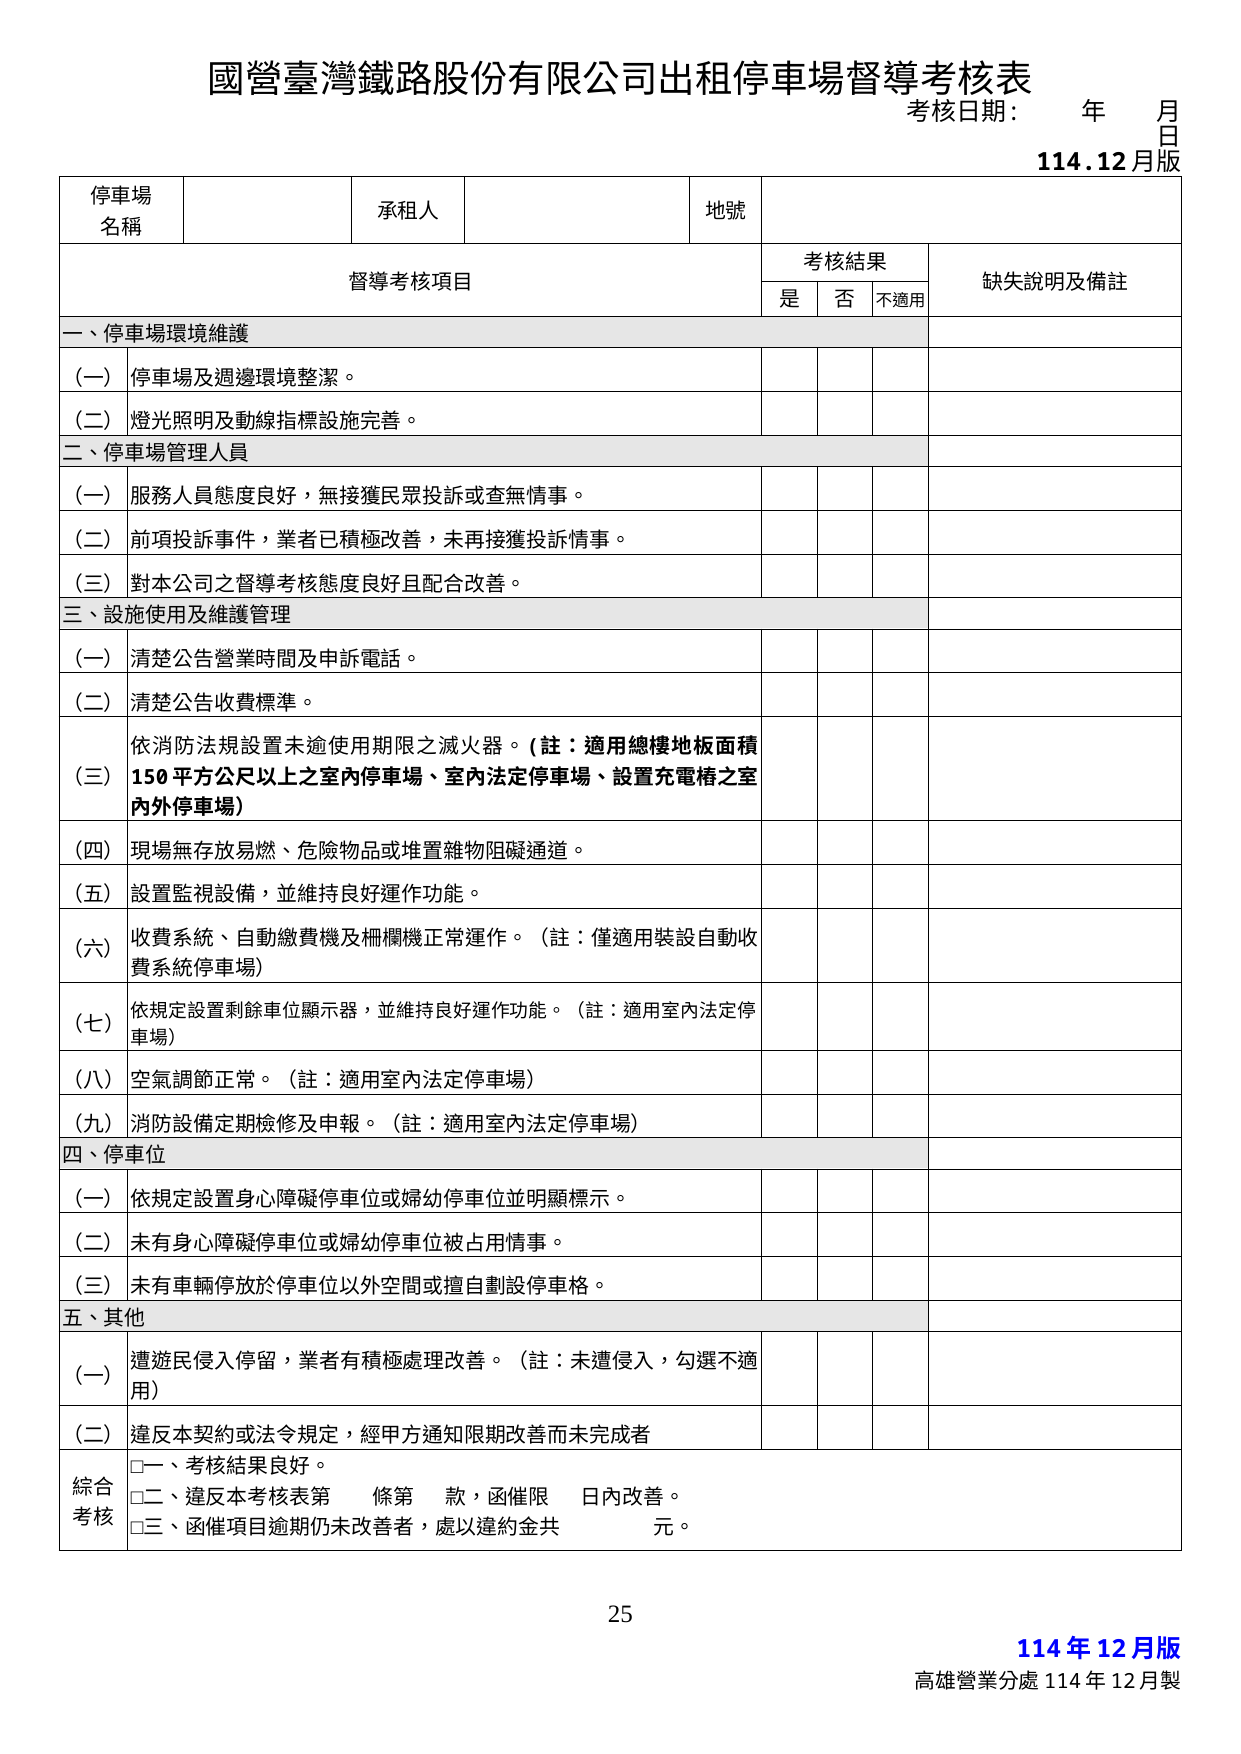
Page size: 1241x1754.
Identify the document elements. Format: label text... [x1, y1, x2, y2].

table_cell （三） [60, 555, 127, 597]
table_cell 依消防法規設置未逾使用期限之滅火器。(註：適用總樓地板面積150平方公尺以上之室內停車場、室內法定停車場、設置充電樁之室內外停車場） [128, 717, 761, 820]
table_cell 依規定設置身心障礙停車位或婦幼停車位並明顯標示。 [128, 1170, 761, 1212]
table_cell [873, 983, 928, 1050]
text 114.12月版 [59, 151, 1181, 176]
table_cell [762, 1213, 817, 1256]
table_cell （一） [60, 1170, 127, 1212]
table_cell （一） [60, 630, 127, 672]
table_cell [929, 511, 1181, 553]
table_cell [929, 909, 1181, 982]
table_header [762, 177, 1181, 243]
table_cell [929, 673, 1181, 716]
table_cell [929, 821, 1181, 864]
table_cell [929, 1138, 1181, 1168]
table_cell [929, 1095, 1181, 1137]
table_cell 缺失說明及備註 [929, 244, 1181, 316]
table_cell 一、停車場環境維護 [60, 317, 928, 347]
table_cell [929, 865, 1181, 908]
table_cell [929, 1170, 1181, 1212]
table_cell [873, 1051, 928, 1093]
table_cell （三） [60, 1257, 127, 1300]
table_cell [818, 630, 872, 672]
table_cell [873, 1406, 928, 1449]
table_cell （六） [60, 909, 127, 982]
table_cell 五、其他 [60, 1301, 928, 1331]
table_cell [818, 673, 872, 716]
table_cell [762, 717, 817, 820]
table_cell 收費系統、自動繳費機及柵欄機正常運作。（註：僅適用裝設自動收費系統停車場） [128, 909, 761, 982]
table_cell [818, 1170, 872, 1212]
table_cell 清楚公告營業時間及申訴電話。 [128, 630, 761, 672]
table_cell [929, 317, 1181, 347]
table_cell □一、考核結果良好。 □二、違反本考核表第 條第 款，函催限 日內改善。 □三、函催項目逾期仍未改善者，處以違約金共 元。 [128, 1450, 1181, 1550]
table_cell 考核結果 [762, 244, 928, 281]
table_cell [873, 1170, 928, 1212]
table_cell [818, 392, 872, 435]
table_cell 否 [818, 282, 872, 316]
table_cell [873, 392, 928, 435]
table_cell [762, 467, 817, 510]
table_cell 是 [762, 282, 817, 316]
table_cell [818, 467, 872, 510]
table_cell [762, 1051, 817, 1093]
table_cell [929, 555, 1181, 597]
table_cell [762, 1332, 817, 1405]
table_cell [762, 909, 817, 982]
table_cell 前項投訴事件，業者已積極改善，未再接獲投訴情事。 [128, 511, 761, 553]
table_cell 服務人員態度良好，無接獲民眾投訴或查無情事。 [128, 467, 761, 510]
table_cell （五） [60, 865, 127, 908]
table_cell 現場無存放易燃、危險物品或堆置雜物阻礙通道。 [128, 821, 761, 864]
table_cell [818, 983, 872, 1050]
table_cell [762, 1095, 817, 1137]
table_cell 清楚公告收費標準。 [128, 673, 761, 716]
table_cell [929, 348, 1181, 391]
table_cell （一） [60, 1332, 127, 1405]
table_cell 消防設備定期檢修及申報。（註：適用室內法定停車場） [128, 1095, 761, 1137]
table_cell （二） [60, 1213, 127, 1256]
text 考核日期: 年 月 日 [59, 101, 1181, 151]
table_cell 燈光照明及動線指標設施完善。 [128, 392, 761, 435]
table_cell [929, 1332, 1181, 1405]
table_cell [818, 1095, 872, 1137]
table_cell 對本公司之督導考核態度良好且配合改善。 [128, 555, 761, 597]
table_cell [873, 348, 928, 391]
table_cell [818, 909, 872, 982]
table_header 承租人 [352, 177, 464, 243]
table_cell [929, 1406, 1181, 1449]
table_header 地號 [690, 177, 761, 243]
table_cell [929, 598, 1181, 628]
table_cell 綜合 考核 [60, 1450, 127, 1550]
table_cell [873, 630, 928, 672]
table_cell 空氣調節正常。（註：適用室內法定停車場） [128, 1051, 761, 1093]
table_cell [818, 555, 872, 597]
text 國營臺灣鐵路股份有限公司出租停車場督導考核表 [59, 59, 1181, 101]
table_cell （二） [60, 392, 127, 435]
table_cell （二） [60, 511, 127, 553]
table_cell [762, 511, 817, 553]
table_cell [873, 1257, 928, 1300]
table_cell [818, 821, 872, 864]
table_cell [762, 555, 817, 597]
table_cell [929, 630, 1181, 672]
table_cell 二、停車場管理人員 [60, 436, 928, 466]
table_cell [873, 511, 928, 553]
table_cell [873, 1332, 928, 1405]
table_cell （一） [60, 467, 127, 510]
table_cell [762, 630, 817, 672]
table_cell 未有車輛停放於停車位以外空間或擅自劃設停車格。 [128, 1257, 761, 1300]
table_cell （一） [60, 348, 127, 391]
table_cell 督導考核項目 [60, 244, 761, 316]
table_cell （四） [60, 821, 127, 864]
table_cell 停車場及週邊環境整潔。 [128, 348, 761, 391]
table_cell [818, 1213, 872, 1256]
table_cell （八） [60, 1051, 127, 1093]
table_cell 三、設施使用及維護管理 [60, 598, 928, 628]
table_cell [762, 1257, 817, 1300]
table_cell [929, 1051, 1181, 1093]
table_cell [929, 467, 1181, 510]
table_cell [818, 1406, 872, 1449]
table_cell [929, 983, 1181, 1050]
table_cell [762, 1406, 817, 1449]
table_cell [873, 555, 928, 597]
table_cell [818, 1332, 872, 1405]
table_cell [818, 865, 872, 908]
table_cell [818, 511, 872, 553]
table_cell （三） [60, 717, 127, 820]
table_cell [873, 717, 928, 820]
table_cell 四、停車位 [60, 1138, 928, 1168]
table_cell [762, 673, 817, 716]
table_cell [818, 348, 872, 391]
table_cell 依規定設置剩餘車位顯示器，並維持良好運作功能。（註：適用室內法定停車場） [128, 983, 761, 1050]
table_cell [818, 1257, 872, 1300]
table_cell （二） [60, 1406, 127, 1449]
table_cell （七） [60, 983, 127, 1050]
table_cell [873, 467, 928, 510]
table_cell [929, 717, 1181, 820]
table_cell 遭遊民侵入停留，業者有積極處理改善。（註：未遭侵入，勾選不適用） [128, 1332, 761, 1405]
table_cell [873, 1213, 928, 1256]
table_cell [762, 392, 817, 435]
table_cell [929, 1213, 1181, 1256]
table_cell [873, 865, 928, 908]
table_cell [762, 983, 817, 1050]
table_cell 不適用 [873, 282, 928, 316]
table_cell [762, 821, 817, 864]
table_cell [762, 348, 817, 391]
table_cell 違反本契約或法令規定，經甲方通知限期改善而未完成者 [128, 1406, 761, 1449]
table_cell （二） [60, 673, 127, 716]
table_cell [929, 436, 1181, 466]
table_header [184, 177, 351, 243]
table_cell [818, 717, 872, 820]
table_cell [762, 865, 817, 908]
table_cell [873, 909, 928, 982]
table_cell [818, 1051, 872, 1093]
table_header [465, 177, 689, 243]
table_cell [762, 1170, 817, 1212]
table_cell [873, 1095, 928, 1137]
table_cell [929, 1301, 1181, 1331]
table_cell [873, 673, 928, 716]
table_cell （九） [60, 1095, 127, 1137]
table_cell [929, 1257, 1181, 1300]
table_cell [873, 821, 928, 864]
table_cell 未有身心障礙停車位或婦幼停車位被占用情事。 [128, 1213, 761, 1256]
table_header 停車場 名稱 [60, 177, 183, 243]
table_cell [929, 392, 1181, 435]
table_cell 設置監視設備，並維持良好運作功能。 [128, 865, 761, 908]
